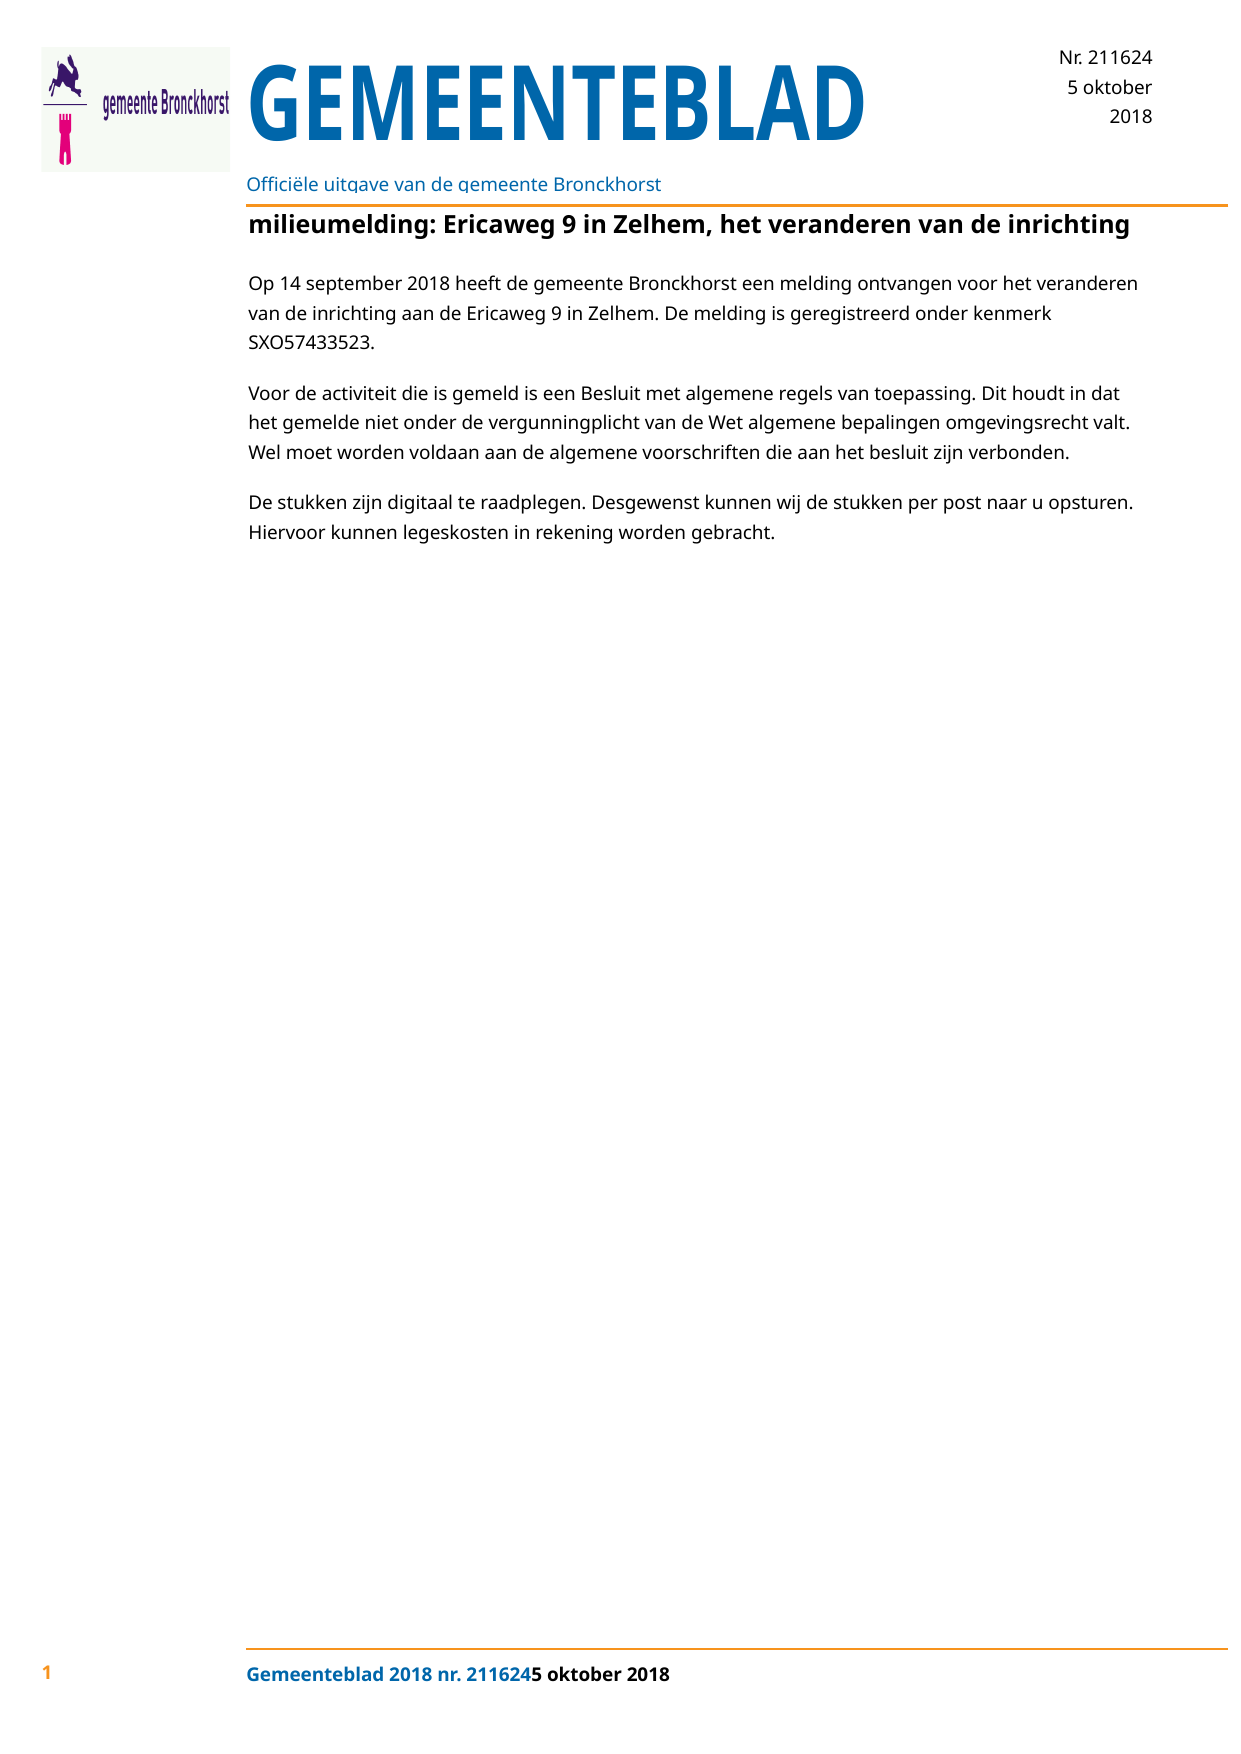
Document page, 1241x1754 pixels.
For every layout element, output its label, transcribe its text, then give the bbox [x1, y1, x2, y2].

text Op 14 september 2018 heeft de gemeente Bronckhorst een melding ontvangen voor het veranderen van de inrichting aan de Ericaweg 9 in Zelhem. De melding is geregistreerd onder kenmerk SXO57433523. [248, 270, 1152, 355]
text De stukken zijn digitaal te raadplegen. Desgewenst kunnen wij de stukken per post naar u opsturen. Hiervoor kunnen legeskosten in rekening worden gebracht. [248, 489, 1152, 545]
picture [41, 47, 231, 172]
text Voor de activiteit die is gemeld is een Besluit met algemene regels van toepassing. Dit houdt in dat het gemelde niet onder de vergunningplicht van de Wet algemene bepalingen omgevingsrecht valt. Wel moet worden voldaan aan de algemene voorschriften die aan het besluit zijn verbonden. [248, 380, 1152, 465]
text milieumelding: Ericaweg 9 in Zelhem, het veranderen van de inrichting [248, 207, 1152, 241]
